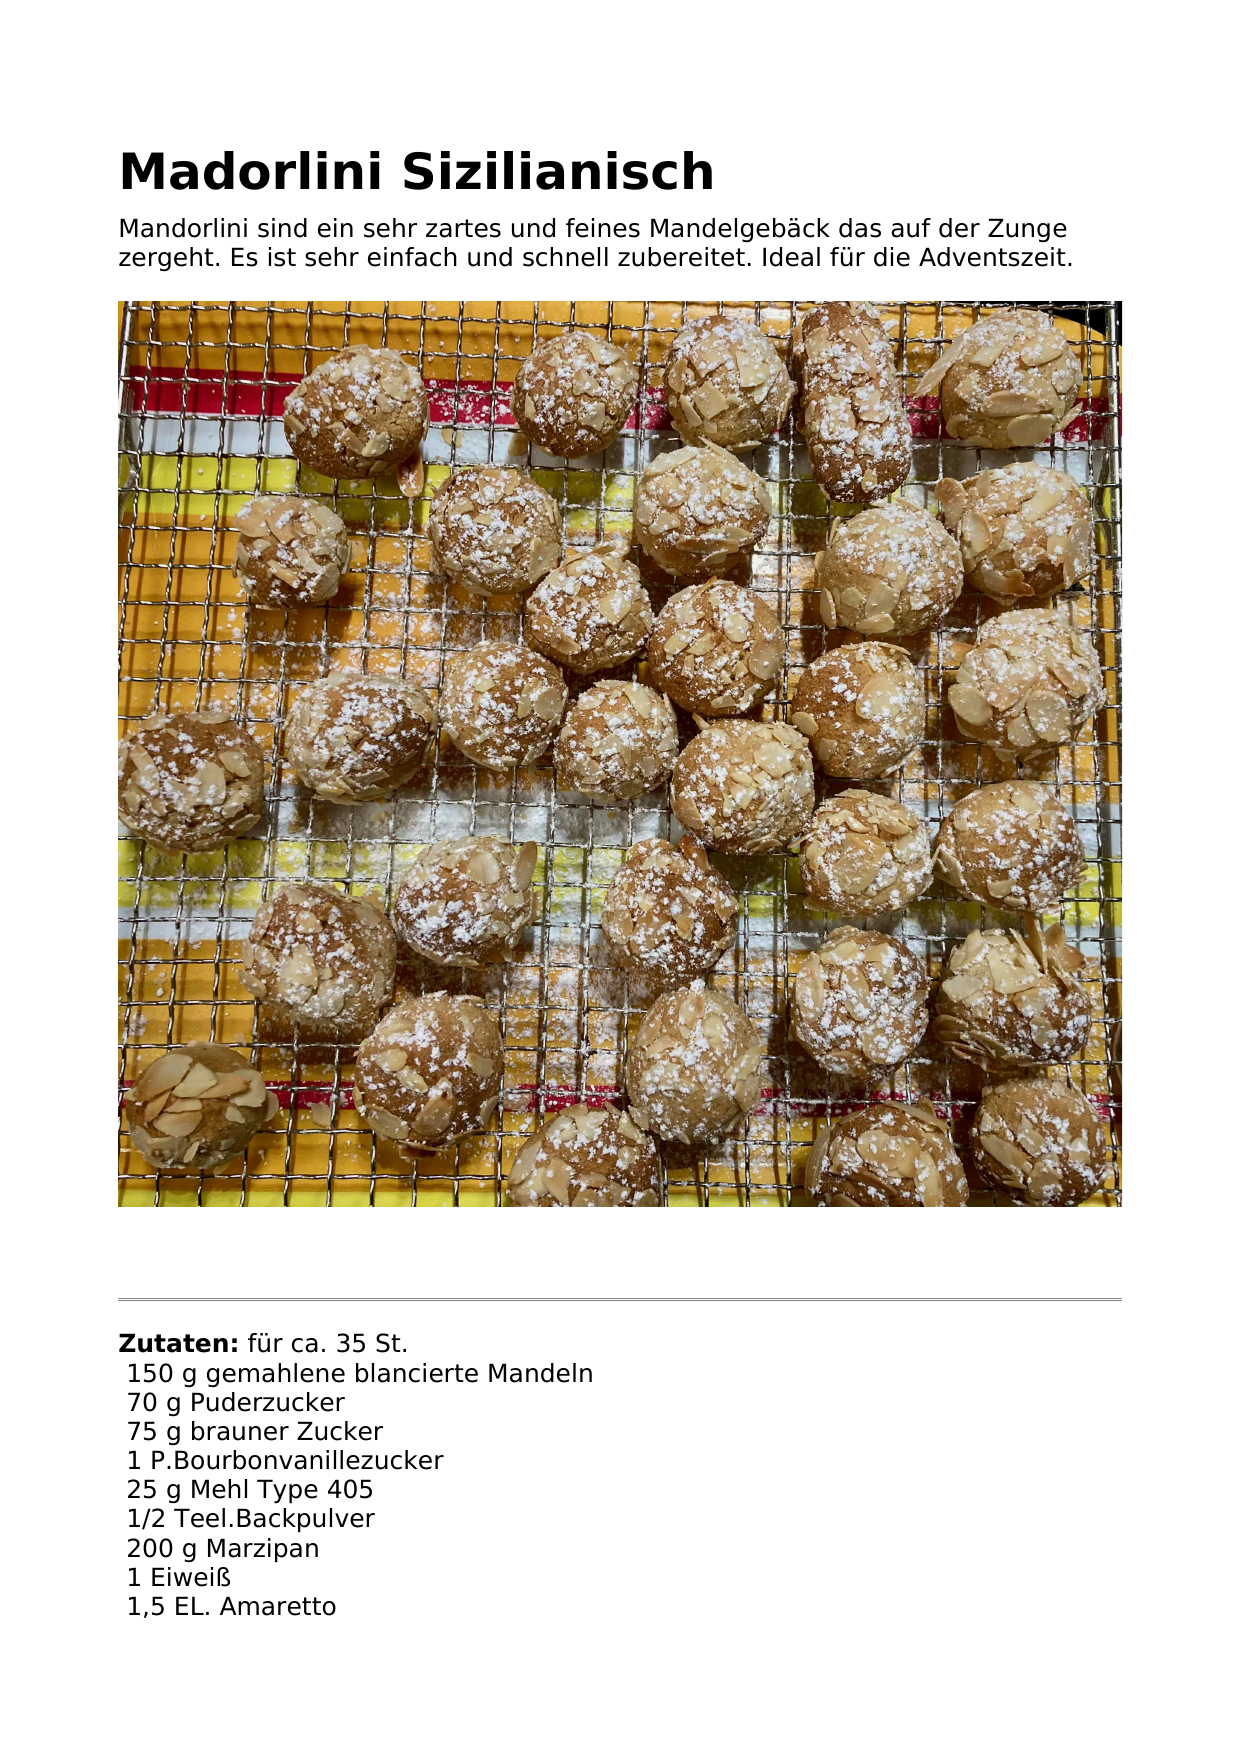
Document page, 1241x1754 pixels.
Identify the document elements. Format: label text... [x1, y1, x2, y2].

text Mandorlini sind ein sehr zartes und feines Mandelgebäck das auf der Zunge zergeht. Es ist sehr einfach und schnell zubereitet. Ideal für die Adventszeit. [118, 214, 1122, 301]
text [118, 1207, 1122, 1271]
text Zutaten: für ca. 35 St. 150 g gemahlene blancierte Mandeln 70 g Puderzucker 75 g brauner Zucker 1 P.Bourbonvanillezucker 25 g Mehl Type 405 1/2 Teel.Backpulver 200 g Marzipan 1 Eiweiß 1,5 EL. Amaretto [118, 1330, 1122, 1621]
picture [118, 301, 1123, 1207]
subtitle Madorlini Sizilianisch [118, 143, 1122, 201]
